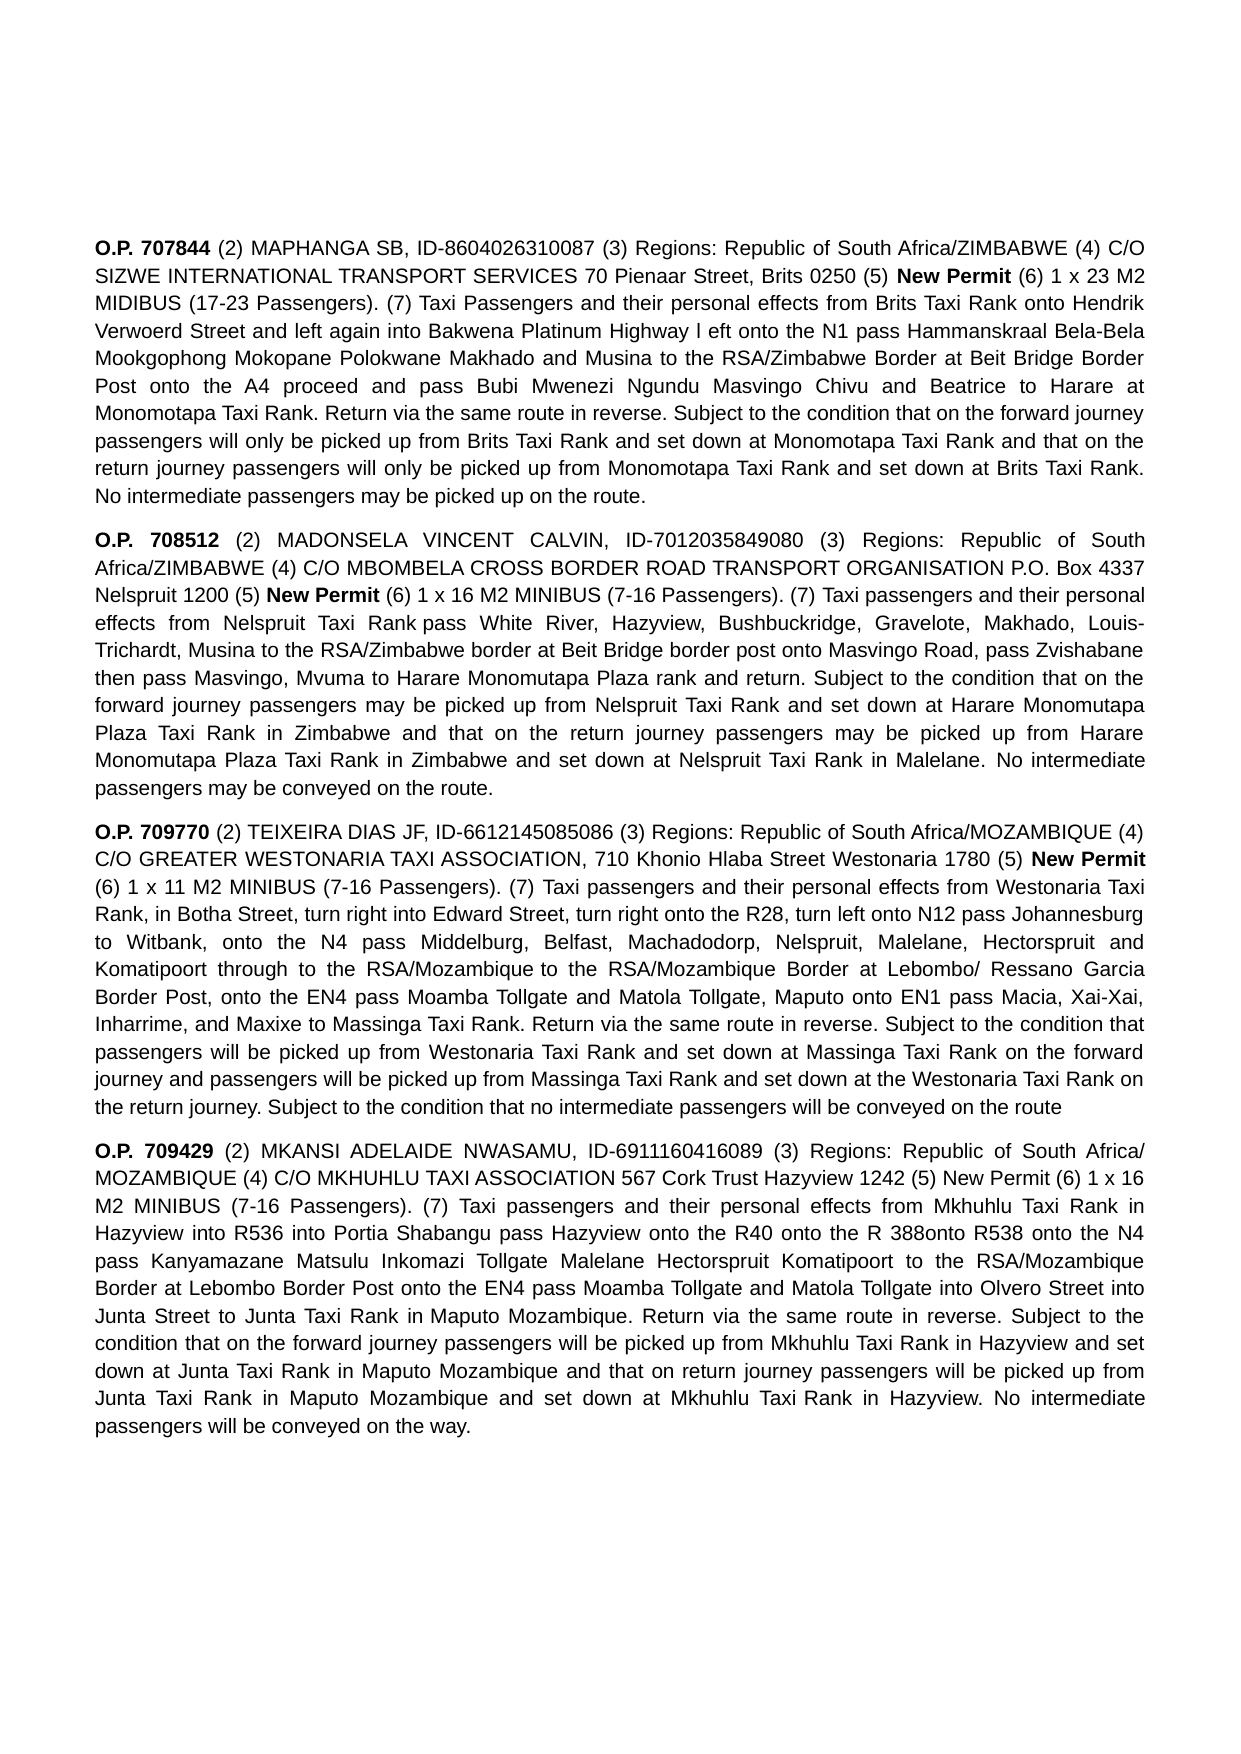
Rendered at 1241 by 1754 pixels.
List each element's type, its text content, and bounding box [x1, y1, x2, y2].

text O.P. 708512 (2) MADONSELA VINCENT CALVIN, ID-7012035849080 (3) Regions: Republic of South Africa/ZIMBABWE (4) C/O MBOMBELA CROSS BORDER ROAD TRANSPORT ORGANISATION P.O. Box 4337 Nelspruit 1200 (5) New Permit (6) 1 x 16 M2 MINIBUS (7-16 Passengers). (7) Taxi passengers and their personal effects from Nelspruit Taxi Rank pass White River, Hazyview, Bushbuckridge, Gravelote, Makhado, Louis-Trichardt, Musina to the RSA/Zimbabwe border at Beit Bridge border post onto Masvingo Road, pass Zvishabane then pass Masvingo, Mvuma to Harare Monomutapa Plaza rank and return. Subject to the condition that on the forward journey passengers may be picked up from Nelspruit Taxi Rank and set down at Harare Monomutapa Plaza Taxi Rank in Zimbabwe and that on the return journey passengers may be picked up from Harare Monomutapa Plaza Taxi Rank in Zimbabwe and set down at Nelspruit Taxi Rank in Malelane. No intermediate passengers may be conveyed on the route. [94, 528, 1146, 799]
text O.P. 709770 (2) TEIXEIRA DIAS JF, ID-6612145085086 (3) Regions: Republic of South Africa/MOZAMBIQUE (4) C/O GREATER WESTONARIA TAXI ASSOCIATION, 710 Khonio Hlaba Street Westonaria 1780 (5) New Permit (6) 1 x 11 M2 MINIBUS (7-16 Passengers). (7) Taxi passengers and their personal effects from Westonaria Taxi Rank, in Botha Street, turn right into Edward Street, turn right onto the R28, turn left onto N12 pass Johannesburg to Witbank, onto the N4 pass Middelburg, Belfast, Machadodorp, Nelspruit, Malelane, Hectorspruit and Komatipoort through to the RSA/Mozambique to the RSA/Mozambique Border at Lebombo/ Ressano Garcia Border Post, onto the EN4 pass Moamba Tollgate and Matola Tollgate, Maputo onto EN1 pass Macia, Xai-Xai, Inharrime, and Maxixe to Massinga Taxi Rank. Return via the same route in reverse. Subject to the condition that passengers will be picked up from Westonaria Taxi Rank and set down at Massinga Taxi Rank on the forward journey and passengers will be picked up from Massinga Taxi Rank and set down at the Westonaria Taxi Rank on the return journey. Subject to the condition that no intermediate passengers will be conveyed on the route [94, 819, 1146, 1118]
text O.P. 709429 (2) MKANSI ADELAIDE NWASAMU, ID-6911160416089 (3) Regions: Republic of South Africa/ MOZAMBIQUE (4) C/O MKHUHLU TAXI ASSOCIATION 567 Cork Trust Hazyview 1242 (5) New Permit (6) 1 x 16 M2 MINIBUS (7-16 Passengers). (7) Taxi passengers and their personal effects from Mkhuhlu Taxi Rank in Hazyview into R536 into Portia Shabangu pass Hazyview onto the R40 onto the R 388onto R538 onto the N4 pass Kanyamazane Matsulu Inkomazi Tollgate Malelane Hectorspruit Komatipoort to the RSA/Mozambique Border at Lebombo Border Post onto the EN4 pass Moamba Tollgate and Matola Tollgate into Olvero Street into Junta Street to Junta Taxi Rank in Maputo Mozambique. Return via the same route in reverse. Subject to the condition that on the forward journey passengers will be picked up from Mkhuhlu Taxi Rank in Hazyview and set down at Junta Taxi Rank in Maputo Mozambique and that on return journey passengers will be picked up from Junta Taxi Rank in Maputo Mozambique and set down at Mkhuhlu Taxi Rank in Hazyview. No intermediate passengers will be conveyed on the way. [94, 1139, 1146, 1438]
text O.P. 707844 (2) MAPHANGA SB, ID-8604026310087 (3) Regions: Republic of South Africa/ZIMBABWE (4) C/O SIZWE INTERNATIONAL TRANSPORT SERVICES 70 Pienaar Street, Brits 0250 (5) New Permit (6) 1 x 23 M2 MIDIBUS (17-23 Passengers). (7) Taxi Passengers and their personal effects from Brits Taxi Rank onto Hendrik Verwoerd Street and left again into Bakwena Platinum Highway l eft onto the N1 pass Hammanskraal Bela-Bela Mookgophong Mokopane Polokwane Makhado and Musina to the RSA/Zimbabwe Border at Beit Bridge Border Post onto the A4 proceed and pass Bubi Mwenezi Ngundu Masvingo Chivu and Beatrice to Harare at Monomotapa Taxi Rank. Return via the same route in reverse. Subject to the condition that on the forward journey passengers will only be picked up from Brits Taxi Rank and set down at Monomotapa Taxi Rank and that on the return journey passengers will only be picked up from Monomotapa Taxi Rank and set down at Brits Taxi Rank. No intermediate passengers may be picked up on the route. [94, 236, 1146, 508]
